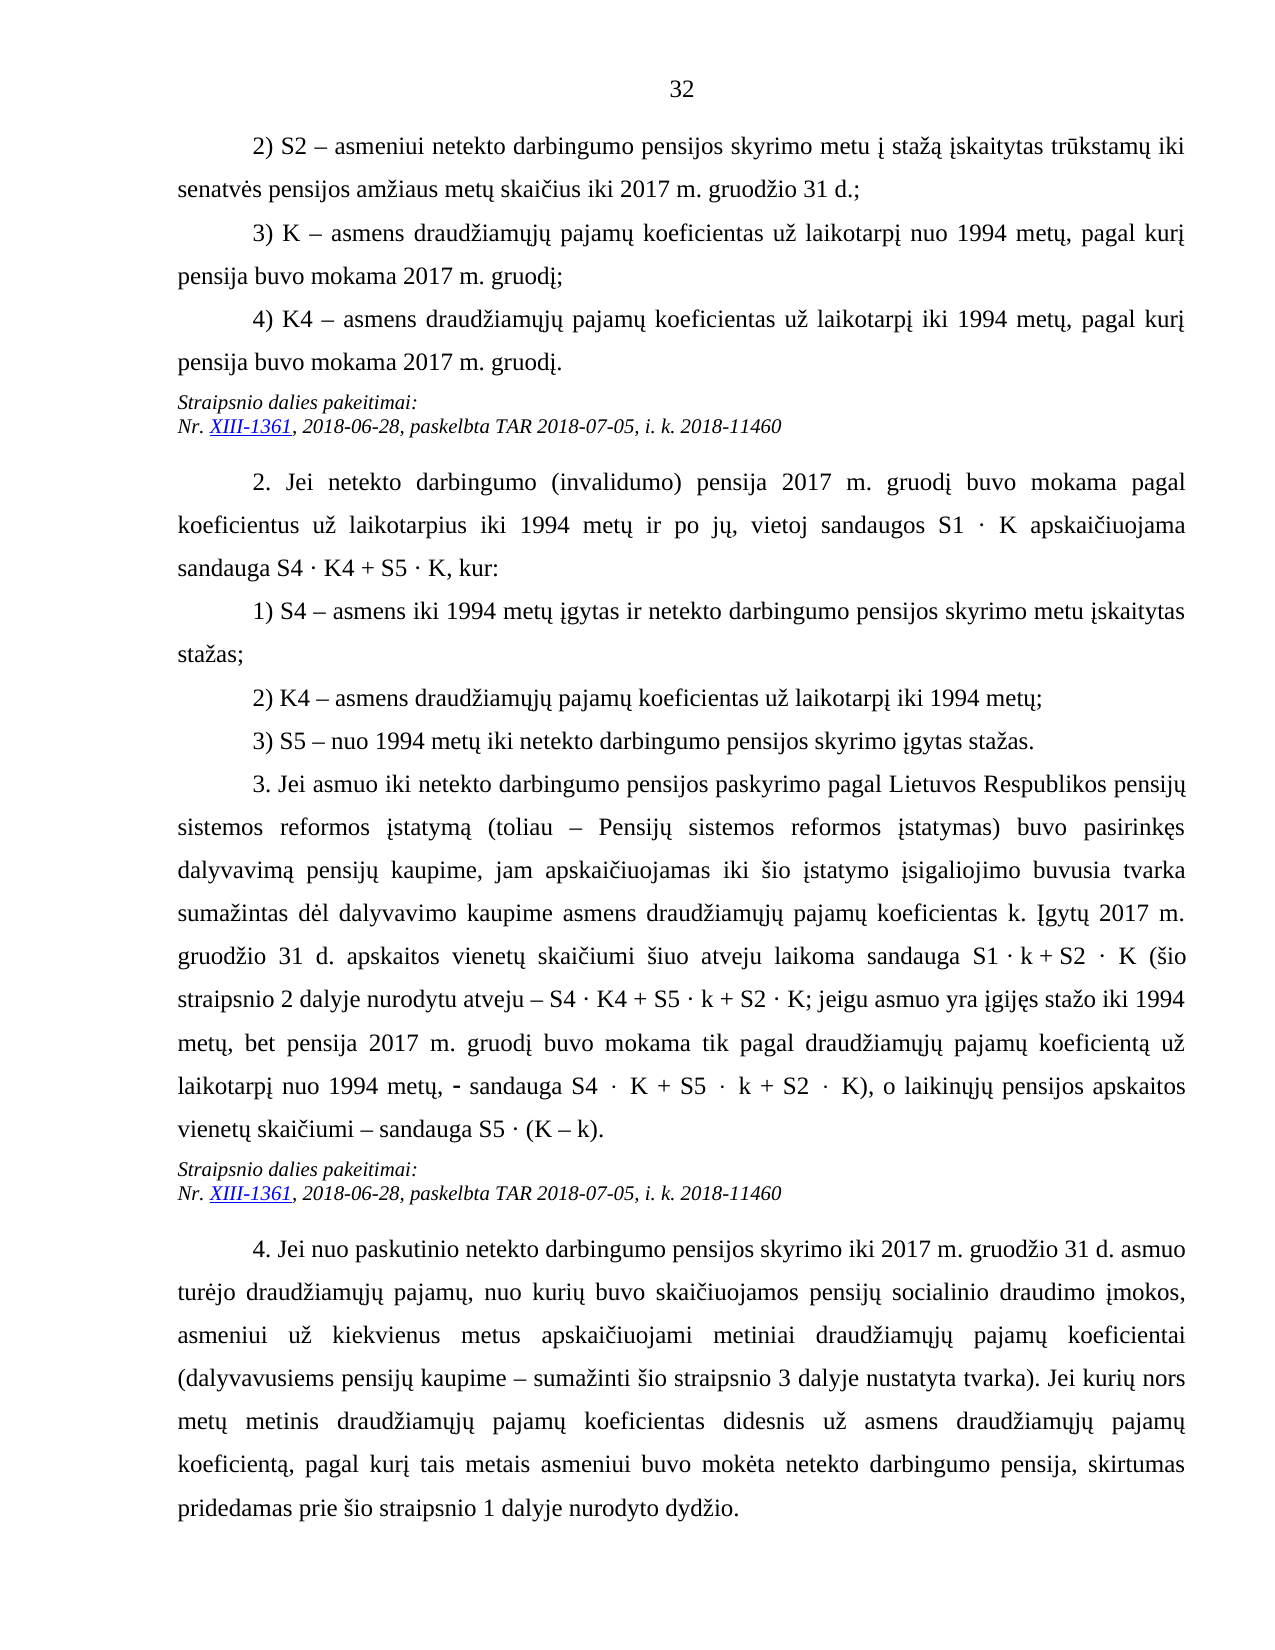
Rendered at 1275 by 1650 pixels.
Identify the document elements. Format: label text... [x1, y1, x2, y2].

text 1) S4 – asmens iki 1994 metų įgytas ir netekto darbingumo pensijos skyrimo metu įskaitytas stažas; [177, 596, 1186, 668]
text Nr. XIII-1361, 2018-06-28, paskelbta TAR 2018-07-05, i. k. 2018-11460 [177, 414, 1186, 438]
text 2) K4 – asmens draudžiamųjų pajamų koeficientas už laikotarpį iki 1994 metų; [177, 683, 1186, 711]
text Straipsnio dalies pakeitimai: [177, 1157, 1186, 1181]
text 2. Jei netekto darbingumo (invalidumo) pensija 2017 m. gruodį buvo mokama pagal koeficientus už laikotarpius iki 1994 metų ir po jų, vietoj sandaugos S1 · K apskaičiuojama sandauga S4 · K4 + S5 · K, kur: [177, 467, 1186, 582]
text 4) K4 – asmens draudžiamųjų pajamų koeficientas už laikotarpį iki 1994 metų, pagal kurį pensija buvo mokama 2017 m. gruodį. [177, 304, 1186, 376]
text 4. Jei nuo paskutinio netekto darbingumo pensijos skyrimo iki 2017 m. gruodžio 31 d. asmuo turėjo draudžiamųjų pajamų, nuo kurių buvo skaičiuojamos pensijų socialinio draudimo įmokos, asmeniui už kiekvienus metus apskaičiuojami metiniai draudžiamųjų pajamų koeficientai (dalyvavusiems pensijų kaupime – sumažinti šio straipsnio 3 dalyje nustatyta tvarka). Jei kurių nors metų metinis draudžiamųjų pajamų koeficientas didesnis už asmens draudžiamųjų pajamų koeficientą, pagal kurį tais metais asmeniui buvo mokėta netekto darbingumo pensija, skirtumas pridedamas prie šio straipsnio 1 dalyje nurodyto dydžio. [177, 1234, 1186, 1521]
text 3) S5 – nuo 1994 metų iki netekto darbingumo pensijos skyrimo įgytas stažas. [177, 726, 1186, 754]
text Nr. XIII-1361, 2018-06-28, paskelbta TAR 2018-07-05, i. k. 2018-11460 [177, 1181, 1186, 1205]
text 2) S2 – asmeniui netekto darbingumo pensijos skyrimo metu į stažą įskaitytas trūkstamų iki senatvės pensijos amžiaus metų skaičius iki 2017 m. gruodžio 31 d.; [177, 131, 1186, 203]
text Straipsnio dalies pakeitimai: [177, 390, 1186, 414]
text 3. Jei asmuo iki netekto darbingumo pensijos paskyrimo pagal Lietuvos Respublikos pensijų sistemos reformos įstatymą (toliau – Pensijų sistemos reformos įstatymas) buvo pasirinkęs dalyvavimą pensijų kaupime, jam apskaičiuojamas iki šio įstatymo įsigaliojimo buvusia tvarka sumažintas dėl dalyvavimo kaupime asmens draudžiamųjų pajamų koeficientas k. Įgytų 2017 m. gruodžio 31 d. apskaitos vienetų skaičiumi šiuo atveju laikoma sandauga S1 · k + S2 · K (šio straipsnio 2 dalyje nurodytu atveju – S4 · K4 + S5 · k + S2 · K; jeigu asmuo yra įgijęs stažo iki 1994 metų, bet pensija 2017 m. gruodį buvo mokama tik pagal draudžiamųjų pajamų koeficientą už laikotarpį nuo 1994 metų,  sandauga S4  K + S5  k + S2  K), o laikinųjų pensijos apskaitos vienetų skaičiumi – sandauga S5 · (K – k). [177, 769, 1186, 1143]
text 3) K – asmens draudžiamųjų pajamų koeficientas už laikotarpį nuo 1994 metų, pagal kurį pensija buvo mokama 2017 m. gruodį; [177, 218, 1186, 289]
